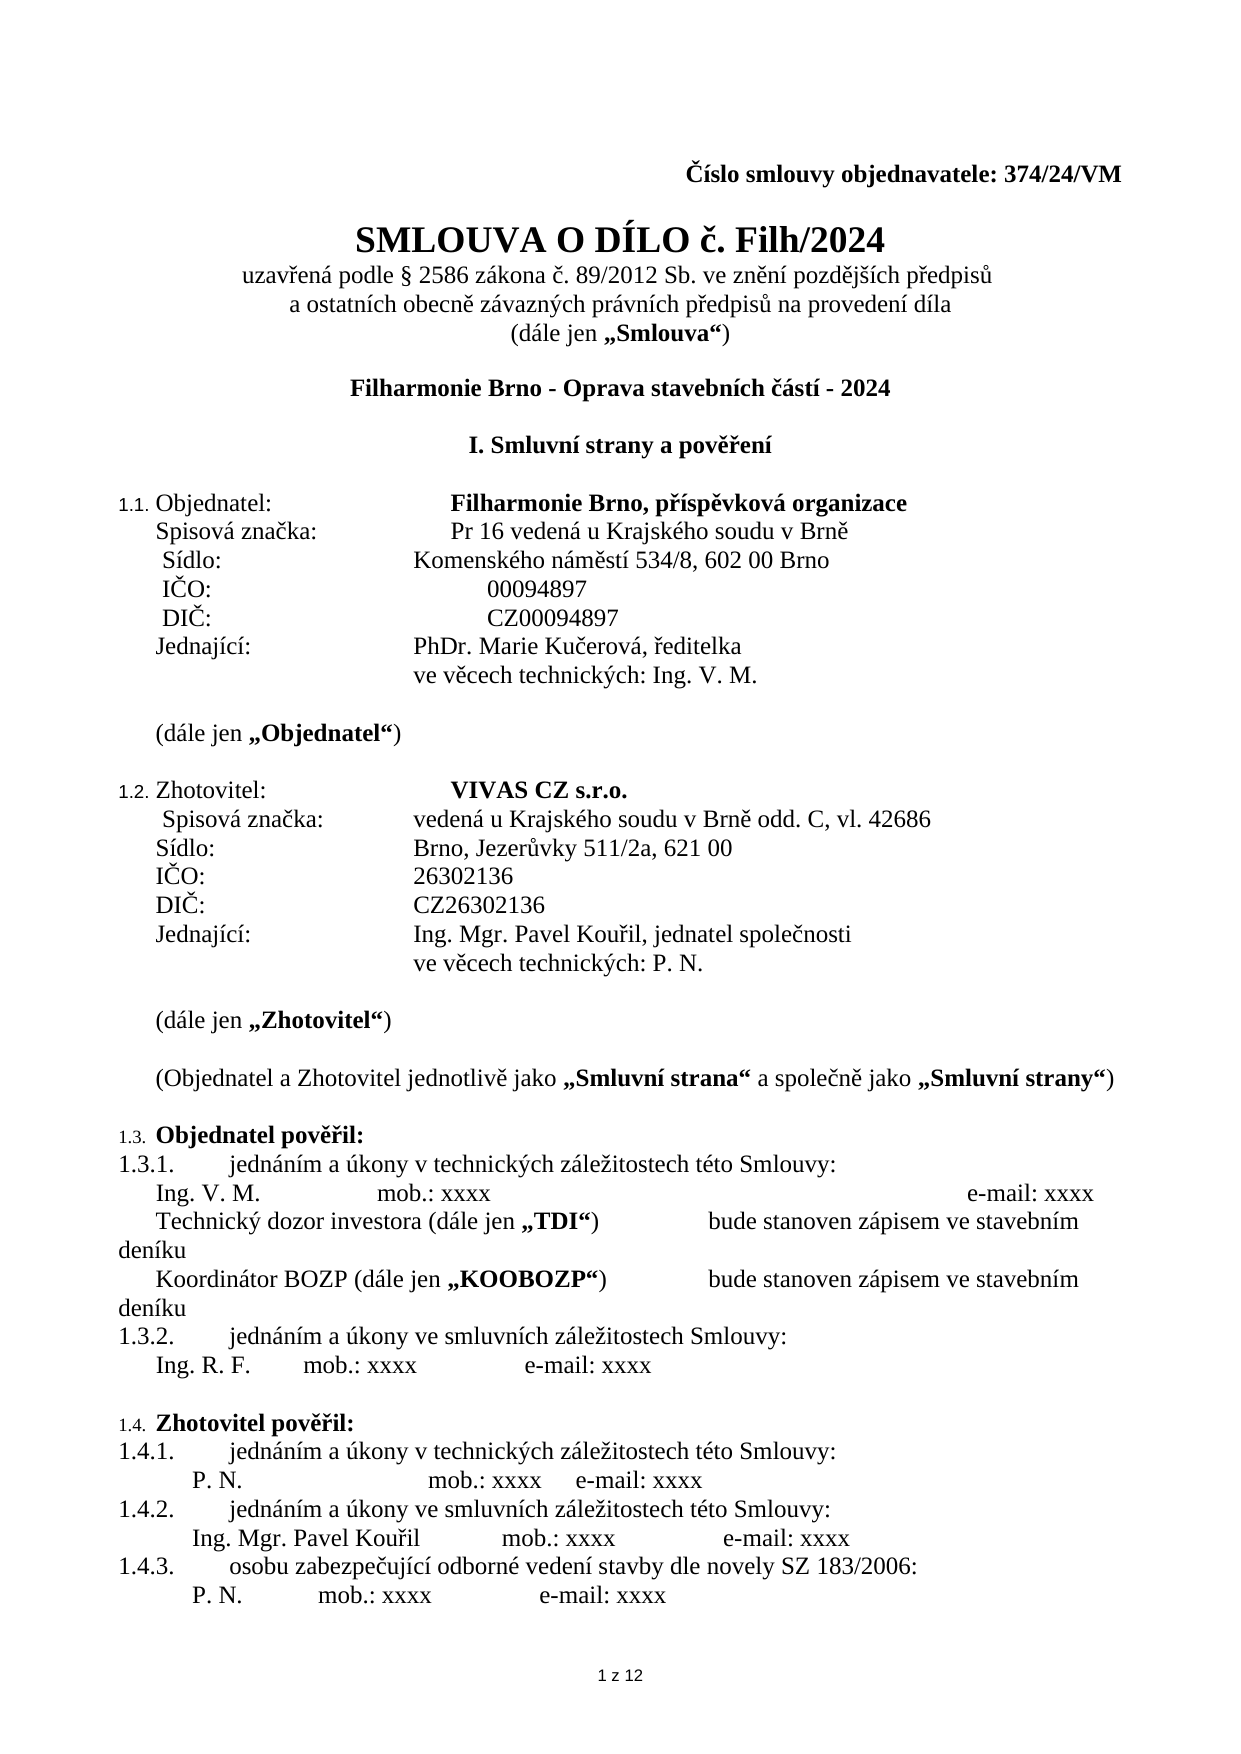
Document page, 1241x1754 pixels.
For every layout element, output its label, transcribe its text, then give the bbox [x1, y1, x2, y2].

text Koordinátor BOZP (dále jen „KOOBOZP“) bude stanoven zápisem ve stavebním deníku [118, 1264, 1122, 1321]
subtitle (Objednatel a Zhotovitel jednotlivě jako „Smluvní strana“ a společně jako „Smluvní strany“) [118, 1063, 1122, 1091]
text P. N. mob.: xxxx e-mail: xxxx [170, 1580, 1122, 1609]
list osobu zabezpečující odborné vedení stavby dle novely SZ 183/2006: [118, 1551, 1122, 1580]
text Jednající: Ing. Mgr. Pavel Kouřil, jednatel společnosti [118, 919, 1122, 948]
text DIČ: CZ00094897 [118, 603, 1122, 631]
list jednáním a úkony v technických záležitostech této Smlouvy: [118, 1436, 1122, 1465]
text Ing. R. F. mob.: xxxx e-mail: xxxx [156, 1350, 1122, 1379]
text uzavřená podle § 2586 zákona č. 89/2012 Sb. ve znění pozdějších předpisů [118, 260, 1122, 289]
text Ing. V. M. mob.: xxxx e-mail: xxxx [156, 1178, 1122, 1206]
subtitle (dále jen „Zhotovitel“) [118, 1005, 1122, 1034]
text ve věcech technických: P. N. [118, 948, 1122, 976]
text Sídlo: Brno, Jezerůvky 511/2a, 621 00 [118, 833, 1122, 861]
text a ostatních obecně závazných právních předpisů na provedení díla [118, 289, 1122, 318]
text Spisová značka: vedená u Krajského soudu v Brně odd. C, vl. 42686 [118, 804, 1122, 833]
text IČO: 00094897 [118, 574, 1122, 603]
text (dále jen „Smlouva“) [118, 318, 1122, 346]
list jednáním a úkony v technických záležitostech této Smlouvy: [118, 1149, 1122, 1178]
list Objednatel pověřil: [118, 1120, 1122, 1149]
text SMLOUVA O DÍLO č. Filh/2024 [118, 217, 1122, 260]
list Objednatel: Filharmonie Brno, příspěvková organizace [118, 488, 1122, 516]
list Zhotovitel: VIVAS CZ s.r.o. [118, 775, 1122, 804]
text Technický dozor investora (dále jen „TDI“) bude stanoven zápisem ve stavebním deníku [118, 1206, 1122, 1264]
subtitle I. Smluvní strany a pověření [118, 430, 1122, 459]
text Ing. Mgr. Pavel Kouřil mob.: xxxx e-mail: xxxx [133, 1523, 1122, 1551]
text Filharmonie Brno - Oprava stavebních částí - 2024 [118, 373, 1122, 401]
list jednáním a úkony ve smluvních záležitostech této Smlouvy: [118, 1494, 1122, 1523]
text Číslo smlouvy objednavatele: 374/24/VM [118, 159, 1122, 188]
text Sídlo: Komenského náměstí 534/8, 602 00 Brno [118, 545, 1122, 574]
list jednáním a úkony ve smluvních záležitostech Smlouvy: [118, 1321, 1122, 1350]
text IČO: 26302136 [118, 861, 1122, 890]
text (dále jen „Objednatel“) [118, 718, 1122, 746]
text ve věcech technických: Ing. V. M. [118, 660, 1122, 689]
list Zhotovitel pověřil: [118, 1408, 1122, 1436]
text DIČ: CZ26302136 [118, 890, 1122, 919]
text P. N. mob.: xxxx e-mail: xxxx [133, 1465, 1122, 1494]
text Jednající: PhDr. Marie Kučerová, ředitelka [118, 631, 1122, 660]
text Spisová značka: Pr 16 vedená u Krajského soudu v Brně [155, 516, 1122, 545]
